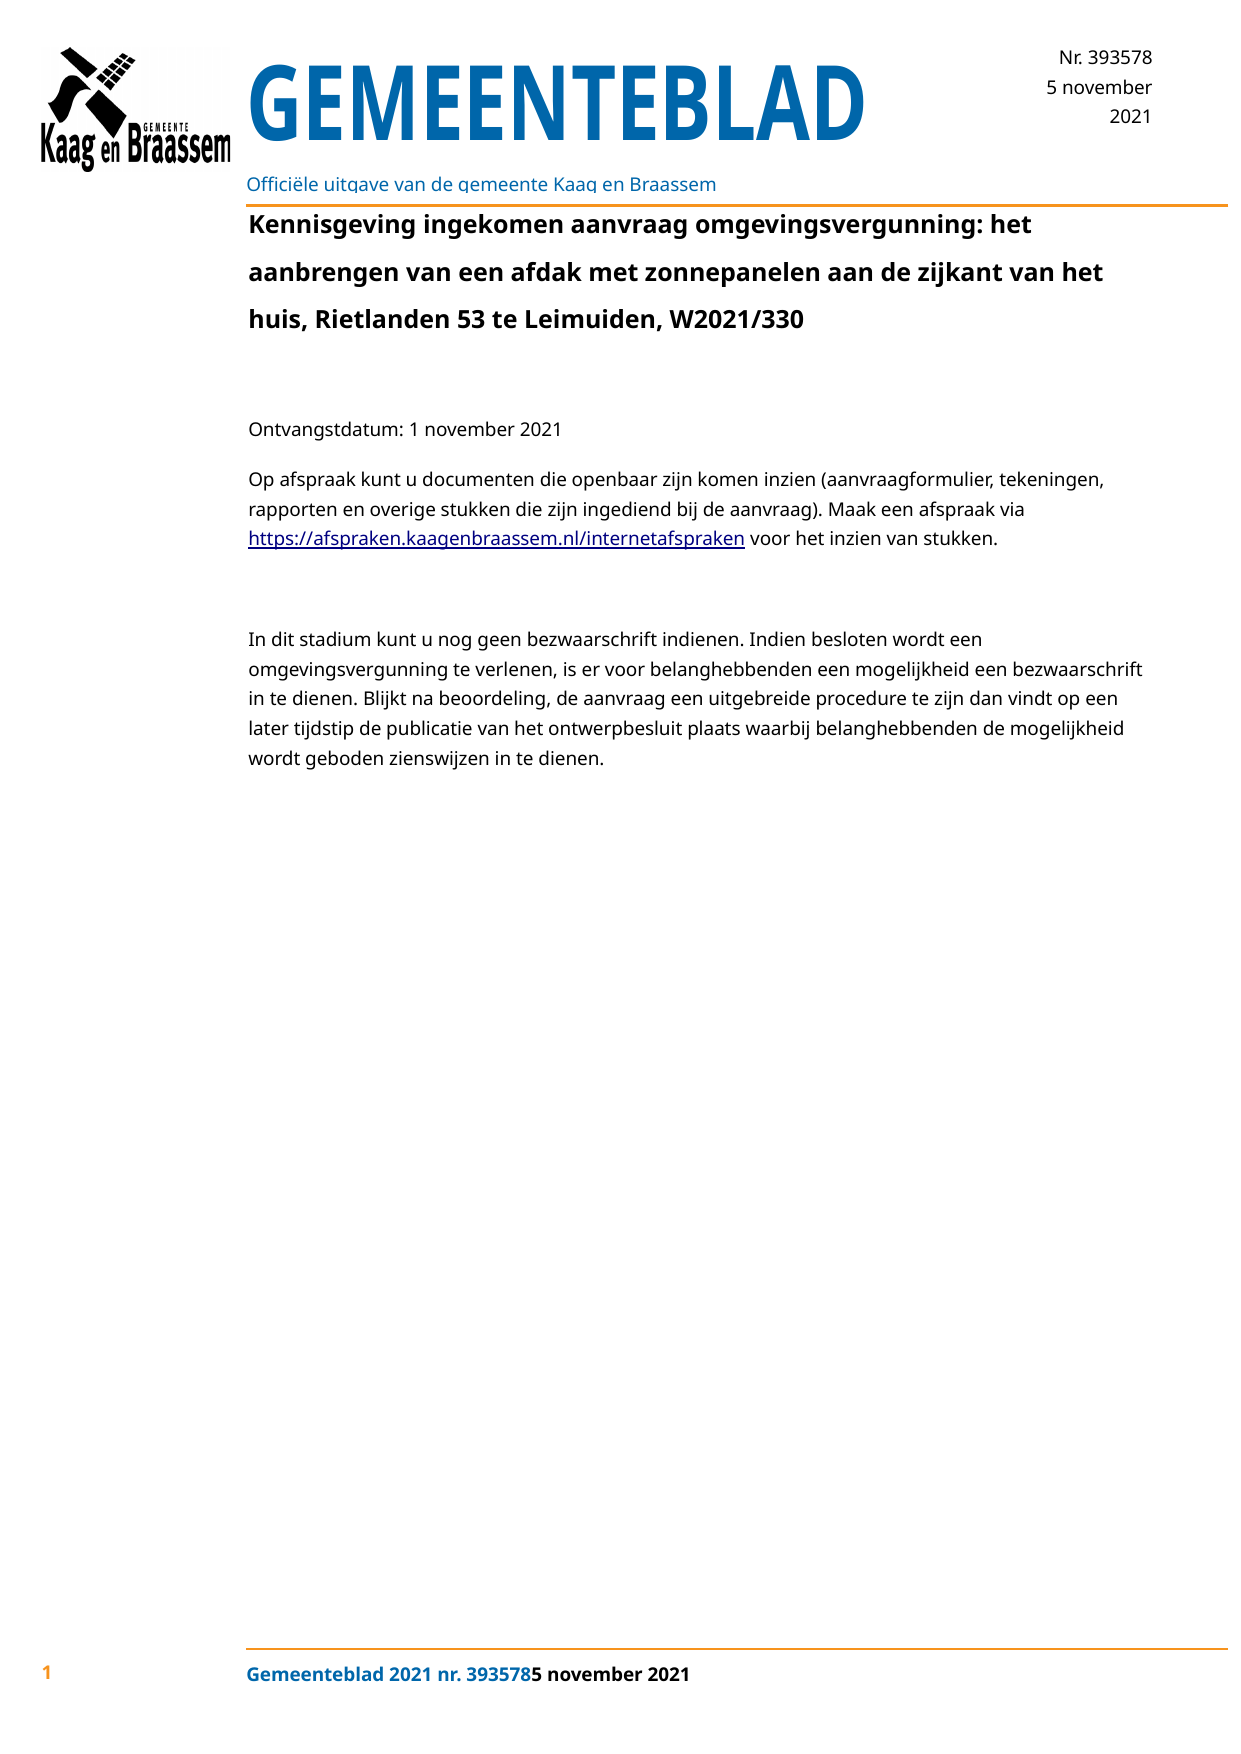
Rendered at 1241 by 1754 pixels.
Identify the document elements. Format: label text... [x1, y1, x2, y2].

text In dit stadium kunt u nog geen bezwaarschrift indienen. Indien besloten wordt een omgevingsvergunning te verlenen, is er voor belanghebbenden een mogelijkheid een bezwaarschrift in te dienen. Blijkt na beoordeling, de aanvraag een uitgebreide procedure te zijn dan vindt op een later tijdstip de publicatie van het ontwerpbesluit plaats waarbij belanghebbenden de mogelijkheid wordt geboden zienswijzen in te dienen. [248, 626, 1152, 770]
text Ontvangstdatum: 1 november 2021 [248, 416, 1152, 442]
picture [41, 47, 231, 172]
text Op afspraak kunt u documenten die openbaar zijn komen inzien (aanvraagformulier, tekeningen, rapporten en overige stukken die zijn ingediend bij de aanvraag). Maak een afspraak via https://afspraken.kaagenbraassem.nl/internetafspraken voor het inzien van stukken. [248, 466, 1152, 551]
text Kennisgeving ingekomen aanvraag omgevingsvergunning: het aanbrengen van een afdak met zonnepanelen aan de zijkant van het huis, Rietlanden 53 te Leimuiden, W2021/330 [248, 207, 1152, 336]
